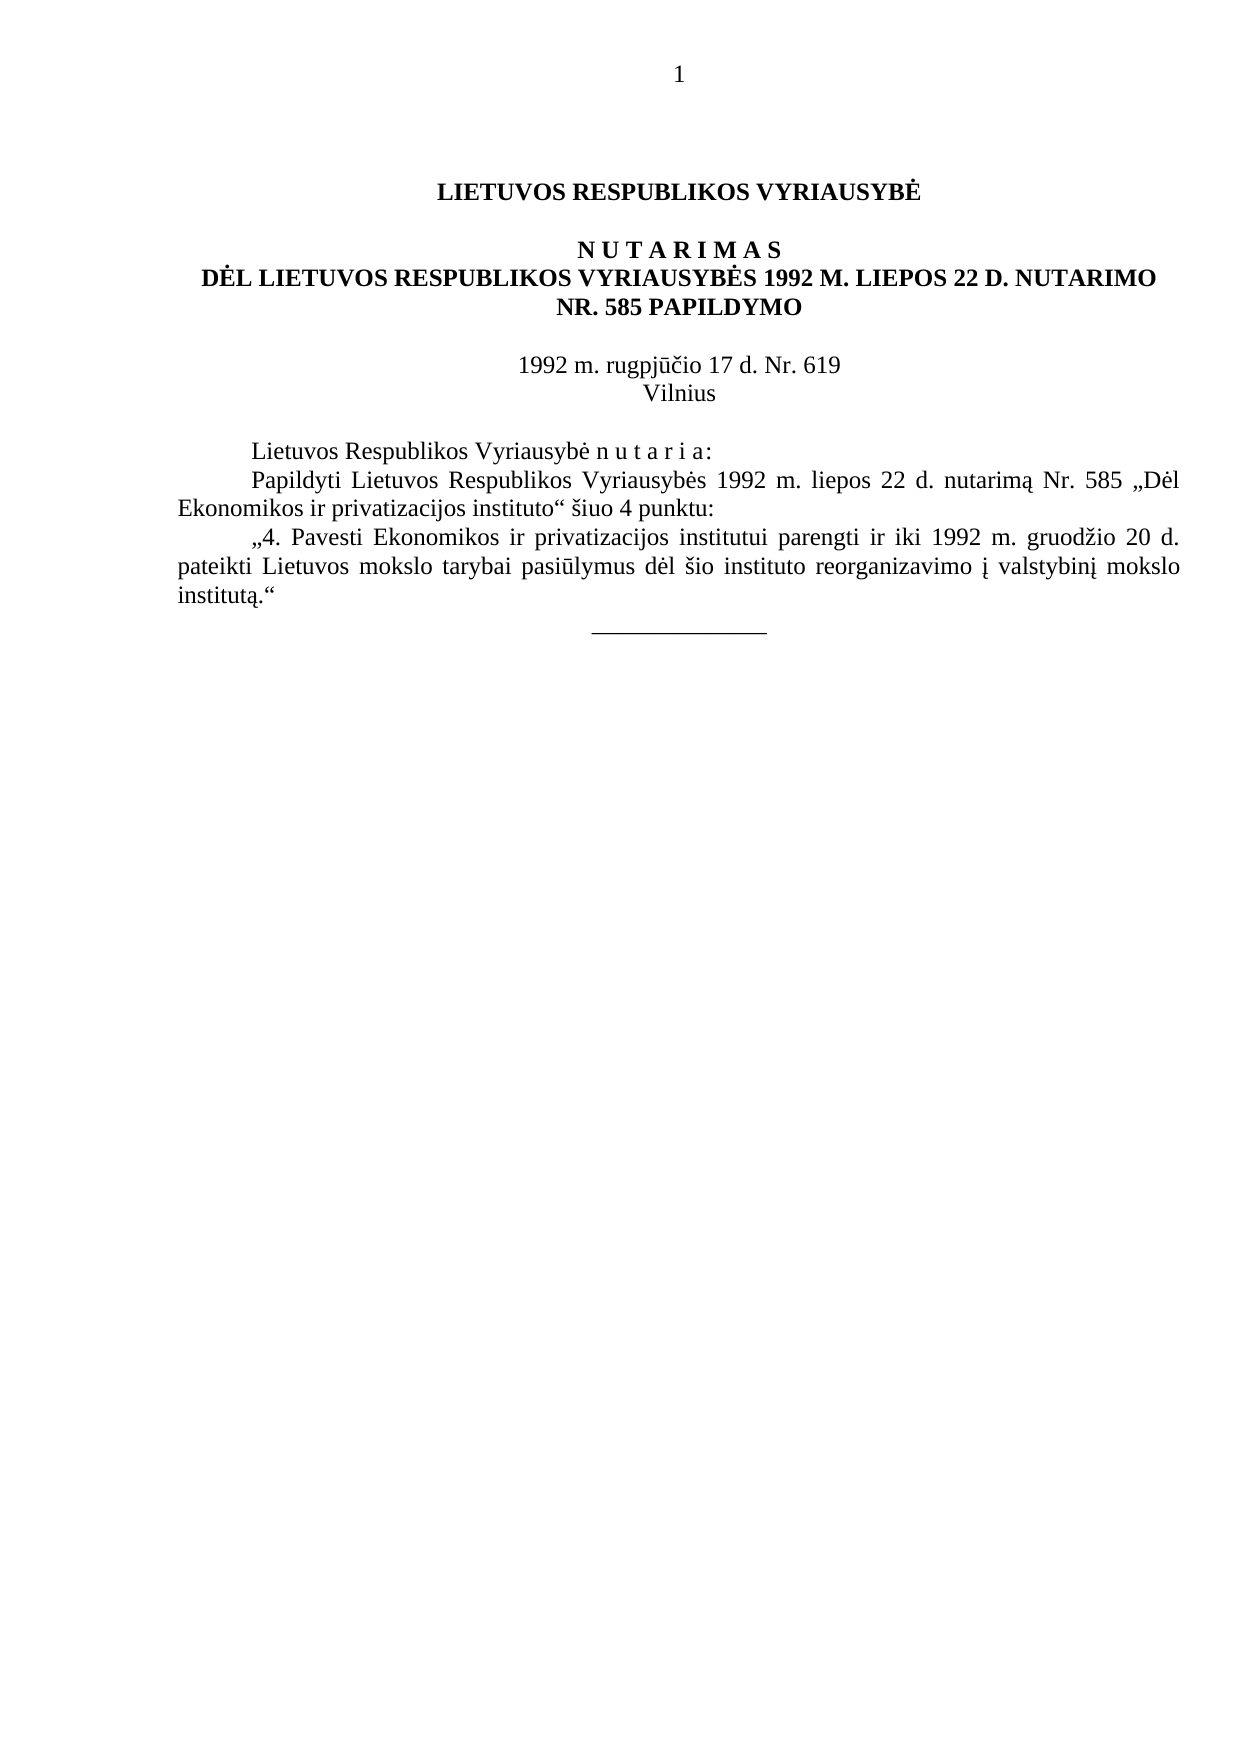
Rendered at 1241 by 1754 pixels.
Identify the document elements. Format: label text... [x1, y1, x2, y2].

text Vilnius [177, 378, 1181, 407]
text 1992 m. rugpjūčio 17 d. Nr. 619 [177, 350, 1181, 378]
text LIETUVOS RESPUBLIKOS VYRIAUSYBĖ [177, 177, 1181, 206]
text N U T A R I M A S [177, 235, 1181, 263]
text ______________ [177, 608, 1181, 637]
text DĖL LIETUVOS RESPUBLIKOS VYRIAUSYBĖS 1992 M. LIEPOS 22 D. NUTARIMO NR. 585 PAPILDYMO [177, 263, 1181, 321]
text Lietuvos Respublikos Vyriausybė nutaria: [177, 436, 1181, 465]
text „4. Pavesti Ekonomikos ir privatizacijos institutui parengti ir iki 1992 m. gruodžio 20 d. pateikti Lietuvos mokslo tarybai pasiūlymus dėl šio instituto reorganizavimo į valstybinį mokslo institutą.“ [177, 522, 1181, 608]
text Papildyti Lietuvos Respublikos Vyriausybės 1992 m. liepos 22 d. nutarimą Nr. 585 „Dėl Ekonomikos ir privatizacijos instituto“ šiuo 4 punktu: [177, 465, 1181, 522]
